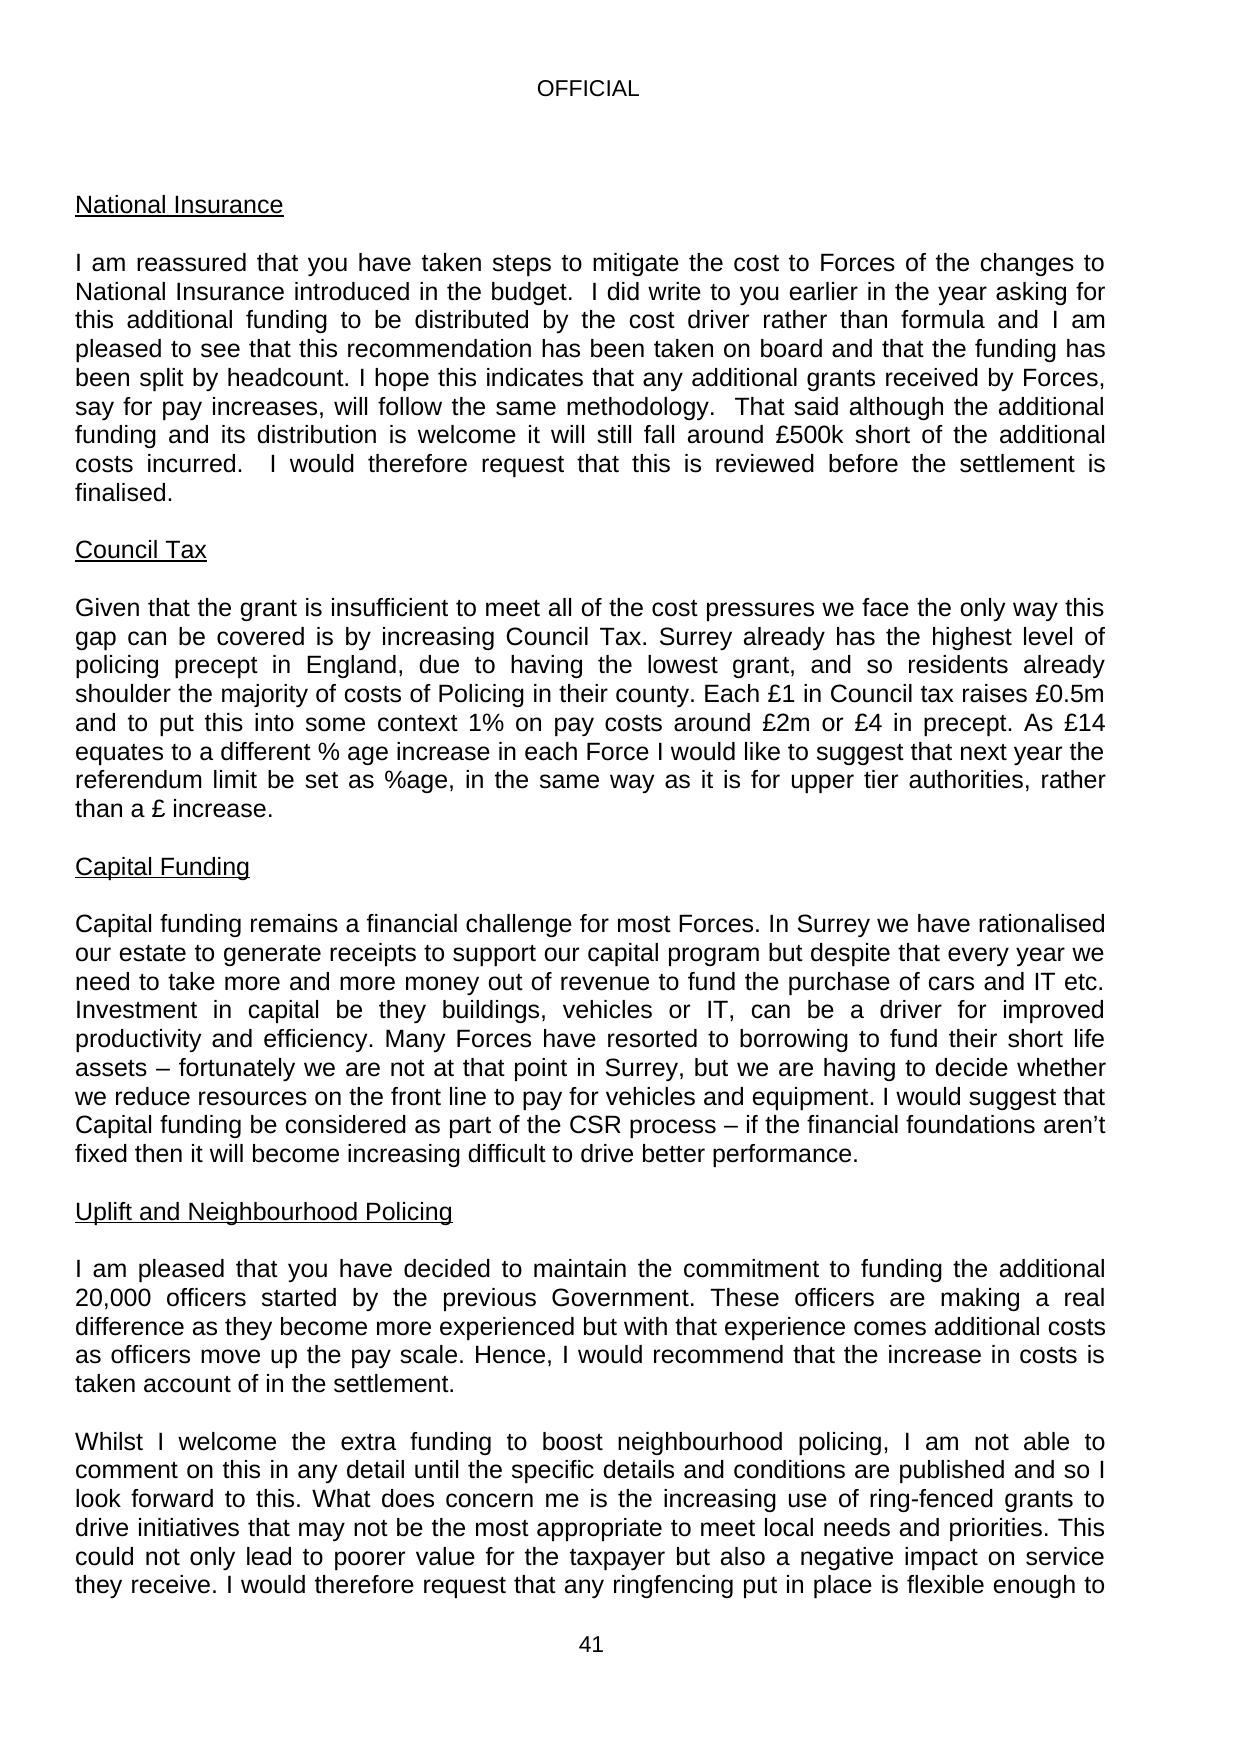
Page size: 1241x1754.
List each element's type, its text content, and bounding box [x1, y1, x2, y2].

text I am pleased that you have decided to maintain the commitment to funding the additional 20,000 officers started by the previous Government. These officers are making a real difference as they become more experienced but with that experience comes additional costs as officers move up the pay scale. Hence, I would recommend that the increase in costs is taken account of in the settlement. [75, 1254, 1107, 1398]
text Council Tax [75, 535, 1107, 564]
text Given that the grant is insufficient to meet all of the cost pressures we face the only way this gap can be covered is by increasing Council Tax. Surrey already has the highest level of policing precept in England, due to having the lowest grant, and so residents already shoulder the majority of costs of Policing in their county. Each £1 in Council tax raises £0.5m and to put this into some context 1% on pay costs around £2m or £4 in precept. As £14 equates to a different % age increase in each Force I would like to suggest that next year the referendum limit be set as %age, in the same way as it is for upper tier authorities, rather than a £ increase. [75, 593, 1107, 823]
text Uplift and Neighbourhood Policing [75, 1197, 1107, 1225]
text National Insurance [75, 190, 1107, 219]
text Capital Funding [75, 852, 1107, 880]
text Capital funding remains a financial challenge for most Forces. In Surrey we have rationalised our estate to generate receipts to support our capital program but despite that every year we need to take more and more money out of revenue to fund the purchase of cars and IT etc. Investment in capital be they buildings, vehicles or IT, can be a driver for improved productivity and efficiency. Many Forces have resorted to borrowing to fund their short life assets – fortunately we are not at that point in Surrey, but we are having to decide whether we reduce resources on the front line to pay for vehicles and equipment. I would suggest that Capital funding be considered as part of the CSR process – if the financial foundations aren’t fixed then it will become increasing difficult to drive better performance. [75, 909, 1107, 1168]
text Whilst I welcome the extra funding to boost neighbourhood policing, I am not able to comment on this in any detail until the specific details and conditions are published and so I look forward to this. What does concern me is the increasing use of ring-fenced grants to drive initiatives that may not be the most appropriate to meet local needs and priorities. This could not only lead to poorer value for the taxpayer but also a negative impact on service they receive. I would therefore request that any ringfencing put in place is flexible enough to [75, 1427, 1107, 1599]
text I am reassured that you have taken steps to mitigate the cost to Forces of the changes to National Insurance introduced in the budget. I did write to you earlier in the year asking for this additional funding to be distributed by the cost driver rather than formula and I am pleased to see that this recommendation has been taken on board and that the funding has been split by headcount. I hope this indicates that any additional grants received by Forces, say for pay increases, will follow the same methodology. That said although the additional funding and its distribution is welcome it will still fall around £500k short of the additional costs incurred. I would therefore request that this is reviewed before the settlement is finalised. [75, 248, 1107, 507]
